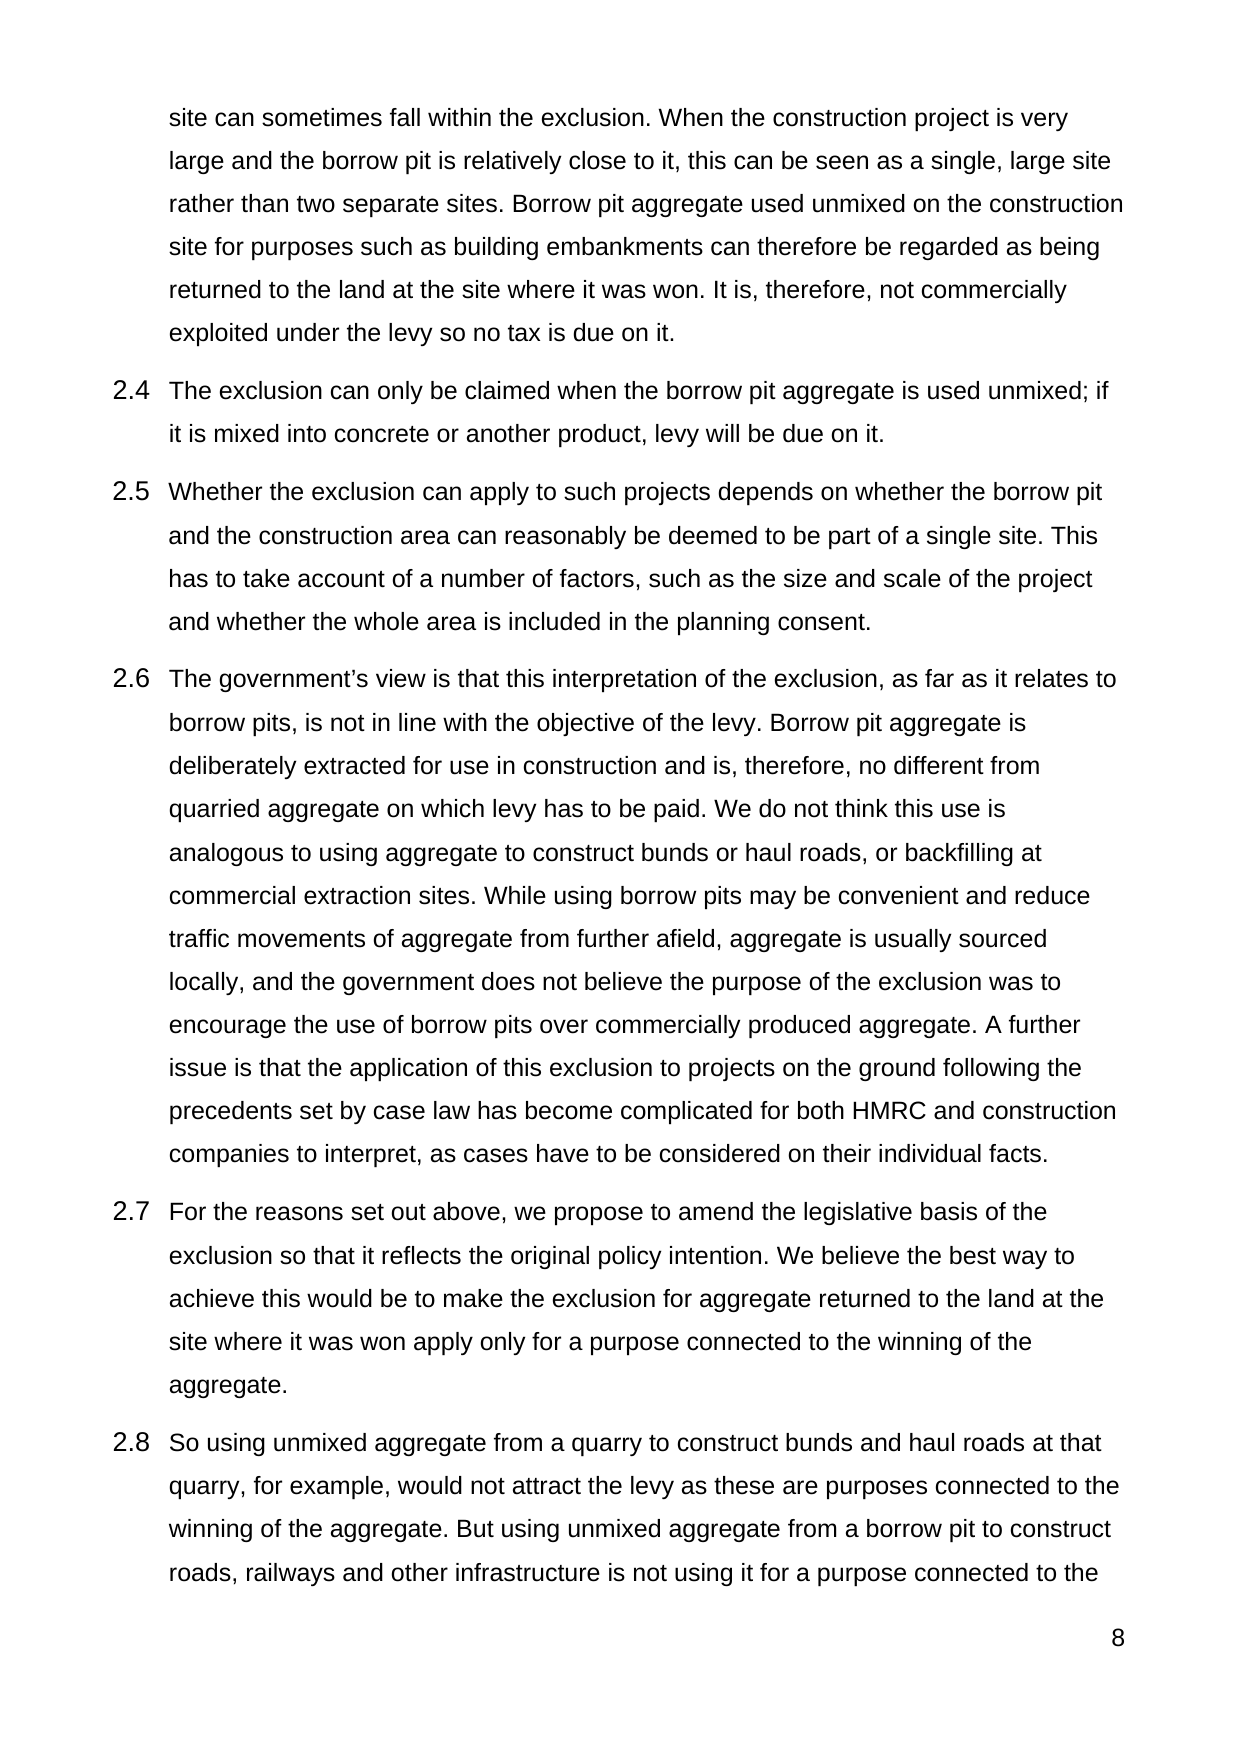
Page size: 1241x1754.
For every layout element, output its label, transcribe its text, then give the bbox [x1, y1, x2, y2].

list Whether the exclusion can apply to such projects depends on whether the borrow pit and the construction area can reasonably be deemed to be part of a single site. This has to take account of a number of factors, such as the size and scale of the project and whether the whole area is included in the planning consent. [131, 475, 1125, 636]
list The government’s view is that this interpretation of the exclusion, as far as it relates to borrow pits, is not in line with the objective of the levy. Borrow pit aggregate is deliberately extracted for use in construction and is, therefore, no different from quarried aggregate on which levy has to be paid. We do not think this use is analogous to using aggregate to construct bunds or haul roads, or backfilling at commercial extraction sites. While using borrow pits may be convenient and reduce traffic movements of aggregate from further afield, aggregate is usually sourced locally, and the government does not believe the purpose of the exclusion was to encourage the use of borrow pits over commercially produced aggregate. A further issue is that the application of this exclusion to projects on the ground following the precedents set by case law has become complicated for both HMRC and construction companies to interpret, as cases have to be considered on their individual facts. [131, 662, 1125, 1168]
list In recent years, a series of tax tribunal decisions has widened the interpretation of this exclusion so that it can also apply to some construction works, often large infrastructure projects such as road building schemes. Case law has established that aggregate extracted from a borrow pit and used, unmixed, on a nearby construction site can sometimes fall within the exclusion. When the construction project is very large and the borrow pit is relatively close to it, this can be seen as a single, large site rather than two separate sites. Borrow pit aggregate used unmixed on the construction site for purposes such as building embankments can therefore be regarded as being returned to the land at the site where it was won. It is, therefore, not commercially exploited under the levy so no tax is due on it. [131, 102, 1125, 347]
list The exclusion can only be claimed when the borrow pit aggregate is used unmixed; if it is mixed into concrete or another product, levy will be due on it. [131, 374, 1125, 448]
list So using unmixed aggregate from a quarry to construct bunds and haul roads at that quarry, for example, would not attract the levy as these are purposes connected to the winning of the aggregate. But using unmixed aggregate from a borrow pit to construct roads, railways and other infrastructure is not using it for a purpose connected to the winning of aggregate. In this case, the aggregate would be commercially exploited in the normal way and levy would be due. Aggregate from a borrow pit on a construction site would only benefit from the exclusion when it was used for a purpose connected to the actual extraction, such as building a bund around the borrow pit. [131, 1426, 1125, 1586]
list For the reasons set out above, we propose to amend the legislative basis of the exclusion so that it reflects the original policy intention. We believe the best way to achieve this would be to make the exclusion for aggregate returned to the land at the site where it was won apply only for a purpose connected to the winning of the aggregate. [131, 1195, 1125, 1399]
